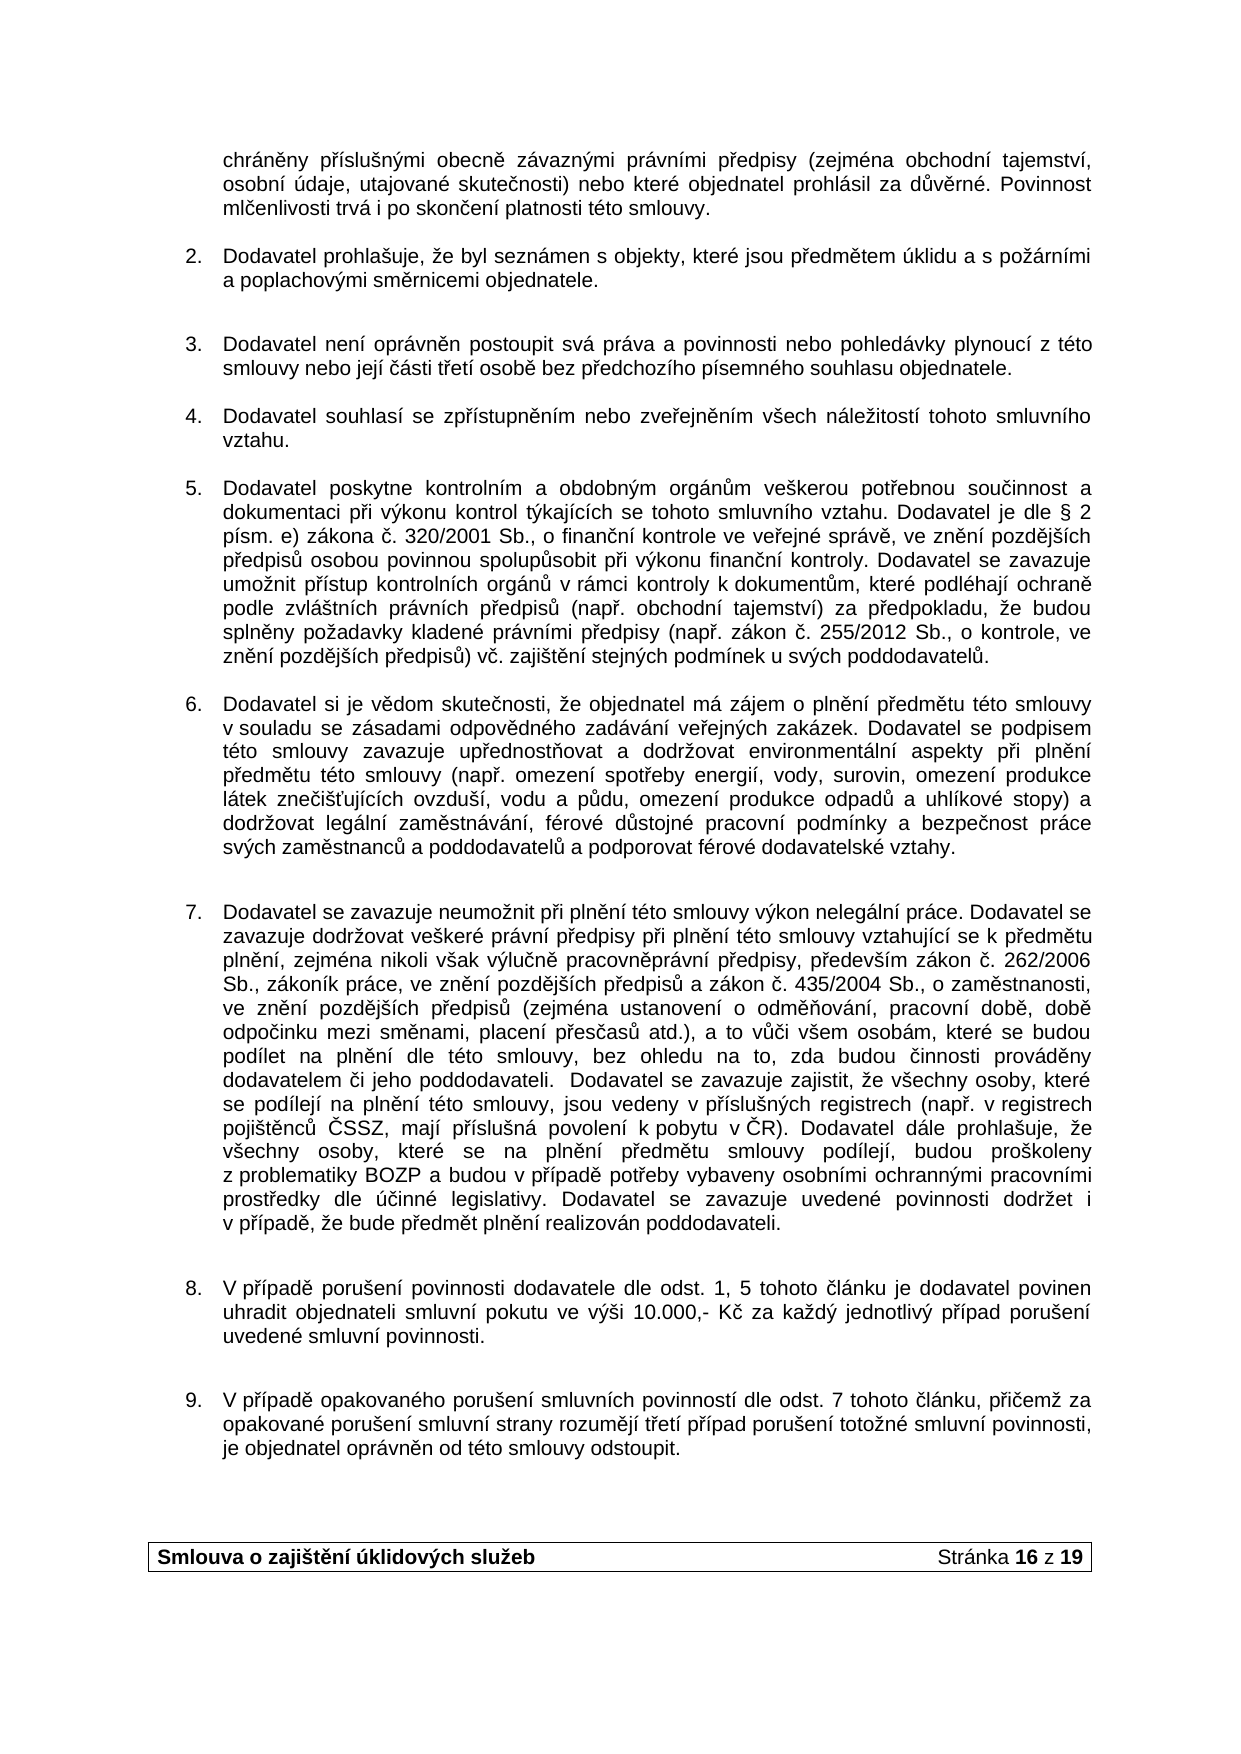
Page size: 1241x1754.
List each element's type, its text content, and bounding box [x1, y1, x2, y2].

list Dodavatel se zavazuje neumožnit při plnění této smlouvy výkon nelegální práce. Dodavatel se zavazuje dodržovat veškeré právní předpisy při plnění této smlouvy vztahující se k předmětu plnění, zejména nikoli však výlučně pracovněprávní předpisy, především zákon č. 262/2006 Sb., zákoník práce, ve znění pozdějších předpisů a zákon č. 435/2004 Sb., o zaměstnanosti, ve znění pozdějších předpisů (zejména ustanovení o odměňování, pracovní době, době odpočinku mezi směnami, placení přesčasů atd.), a to vůči všem osobám, které se budou podílet na plnění dle této smlouvy, bez ohledu na to, zda budou činnosti prováděny dodavatelem či jeho poddodavateli. Dodavatel se zavazuje zajistit, že všechny osoby, které se podílejí na plnění této smlouvy, jsou vedeny v příslušných registrech (např. v registrech pojištěnců ČSSZ, mají příslušná povolení k pobytu v ČR). Dodavatel dále prohlašuje, že všechny osoby, které se na plnění předmětu smlouvy podílejí, budou proškoleny z problematiky BOZP a budou v případě potřeby vybaveny osobními ochrannými pracovními prostředky dle účinné legislativy. Dodavatel se zavazuje uvedené povinnosti dodržet i v případě, že bude předmět plnění realizován poddodavateli. [185, 900, 1092, 1235]
list Dodavatel souhlasí se zpřístupněním nebo zveřejněním všech náležitostí tohoto smluvního vztahu. [185, 404, 1092, 452]
list V případě opakovaného porušení smluvních povinností dle odst. 7 tohoto článku, přičemž za opakované porušení smluvní strany rozumějí třetí případ porušení totožné smluvní povinnosti, je objednatel oprávněn od této smlouvy odstoupit. [185, 1388, 1092, 1460]
list Dodavatel si je vědom skutečnosti, že objednatel má zájem o plnění předmětu této smlouvy v souladu se zásadami odpovědného zadávání veřejných zakázek. Dodavatel se podpisem této smlouvy zavazuje upřednostňovat a dodržovat environmentální aspekty při plnění předmětu této smlouvy (např. omezení spotřeby energií, vody, surovin, omezení produkce látek znečišťujících ovzduší, vodu a půdu, omezení produkce odpadů a uhlíkové stopy) a dodržovat legální zaměstnávání, férové důstojné pracovní podmínky a bezpečnost práce svých zaměstnanců a poddodavatelů a podporovat férové dodavatelské vztahy. [185, 691, 1092, 859]
list Dodavatel prohlašuje, že byl seznámen s objekty, které jsou předmětem úklidu a s požárními a poplachovými směrnicemi objednatele. [185, 243, 1092, 291]
list V případě porušení povinnosti dodavatele dle odst. 1, 5 tohoto článku je dodavatel povinen uhradit objednateli smluvní pokutu ve výši 10.000,- Kč za každý jednotlivý případ porušení uvedené smluvní povinnosti. [185, 1276, 1092, 1348]
list Dodavatel není oprávněn postoupit svá práva a povinnosti nebo pohledávky plynoucí z této smlouvy nebo její části třetí osobě bez předchozího písemného souhlasu objednatele. [185, 332, 1092, 380]
list chráněny příslušnými obecně závaznými právními předpisy (zejména obchodní tajemství, osobní údaje, utajované skutečnosti) nebo které objednatel prohlásil za důvěrné. Povinnost mlčenlivosti trvá i po skončení platnosti této smlouvy. [185, 148, 1092, 219]
list Dodavatel poskytne kontrolním a obdobným orgánům veškerou potřebnou součinnost a dokumentaci při výkonu kontrol týkajících se tohoto smluvního vztahu. Dodavatel je dle § 2 písm. e) zákona č. 320/2001 Sb., o finanční kontrole ve veřejné správě, ve znění pozdějších předpisů osobou povinnou spolupůsobit při výkonu finanční kontroly. Dodavatel se zavazuje umožnit přístup kontrolních orgánů v rámci kontroly k dokumentům, které podléhají ochraně podle zvláštních právních předpisů (např. obchodní tajemství) za předpokladu, že budou splněny požadavky kladené právními předpisy (např. zákon č. 255/2012 Sb., o kontrole, ve znění pozdějších předpisů) vč. zajištění stejných podmínek u svých poddodavatelů. [185, 476, 1092, 667]
